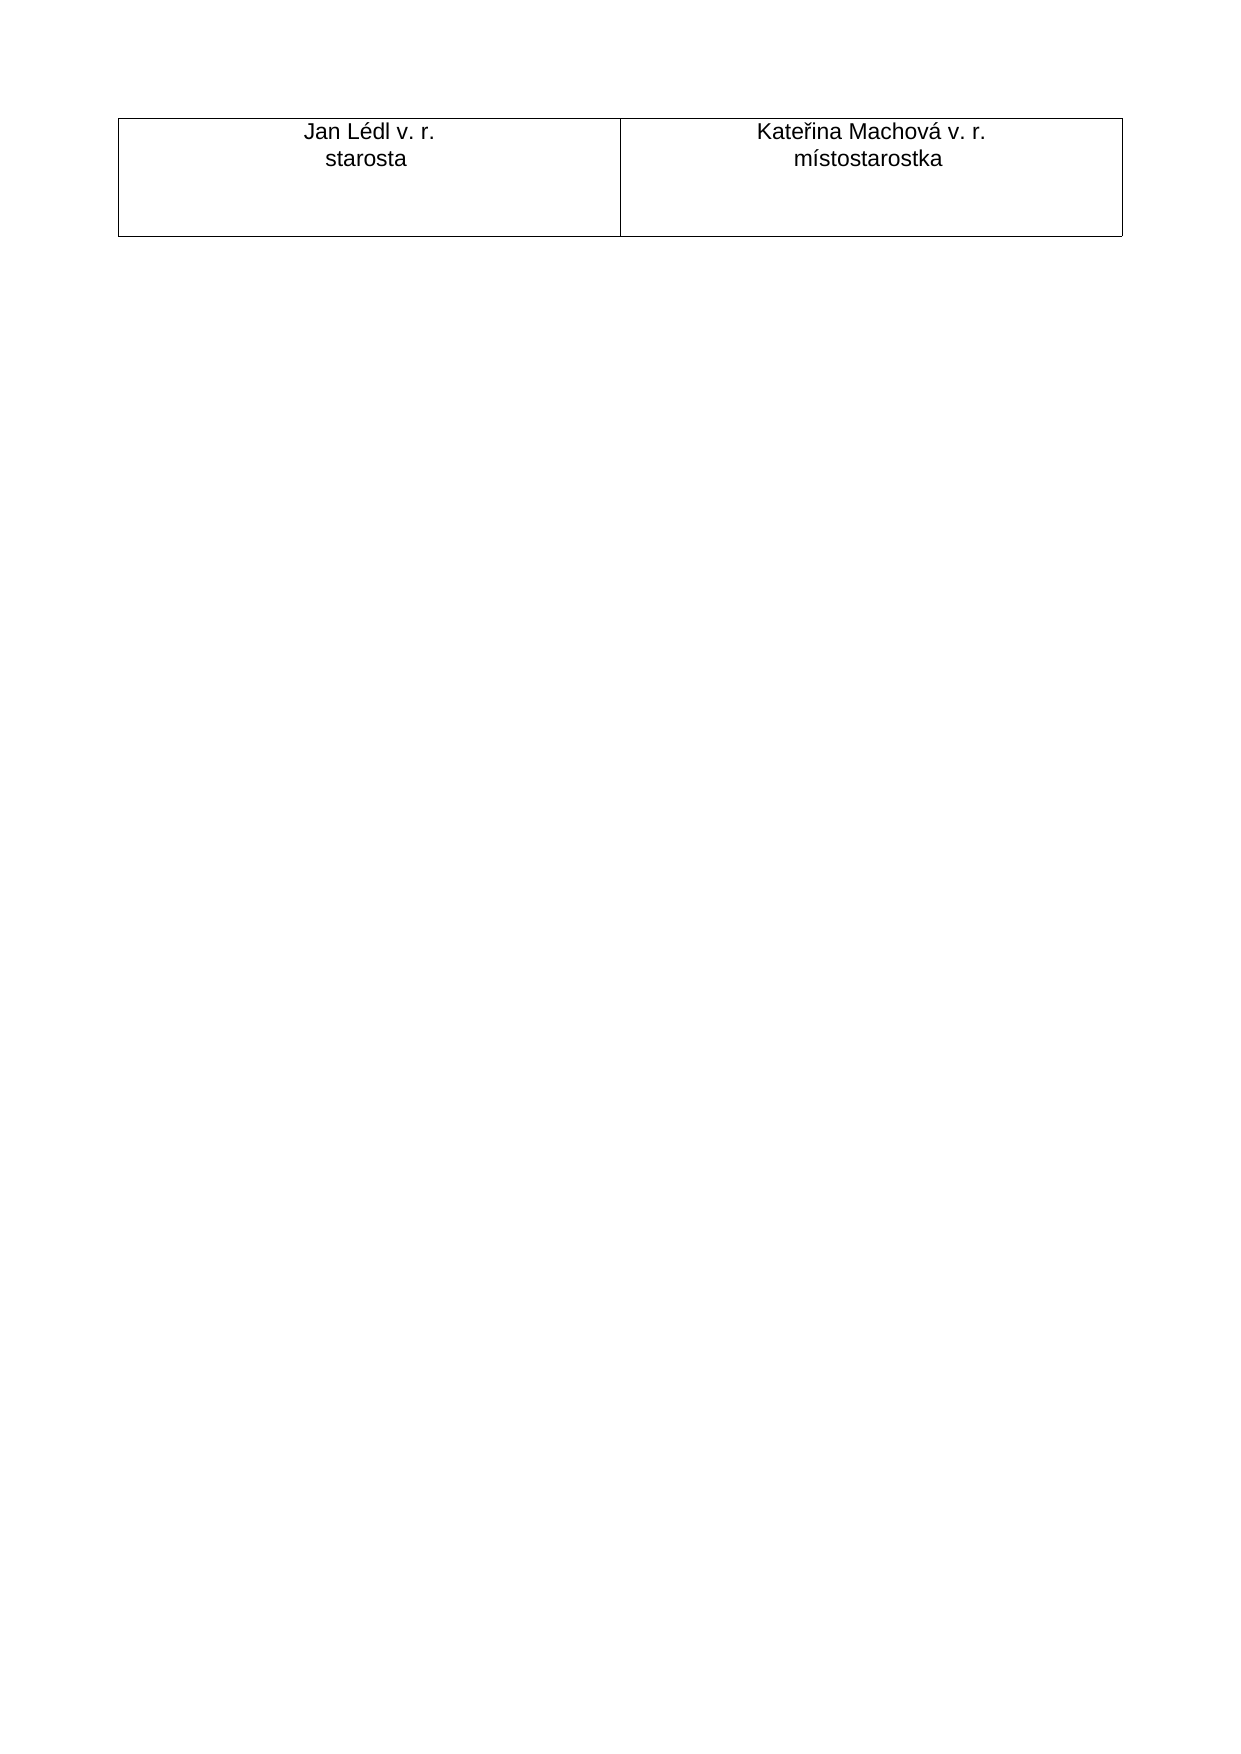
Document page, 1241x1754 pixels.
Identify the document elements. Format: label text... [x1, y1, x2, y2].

table_header Jan Lédl v. r. starosta [119, 119, 620, 236]
table_header Kateřina Machová v. r. místostarostka [621, 119, 1122, 236]
